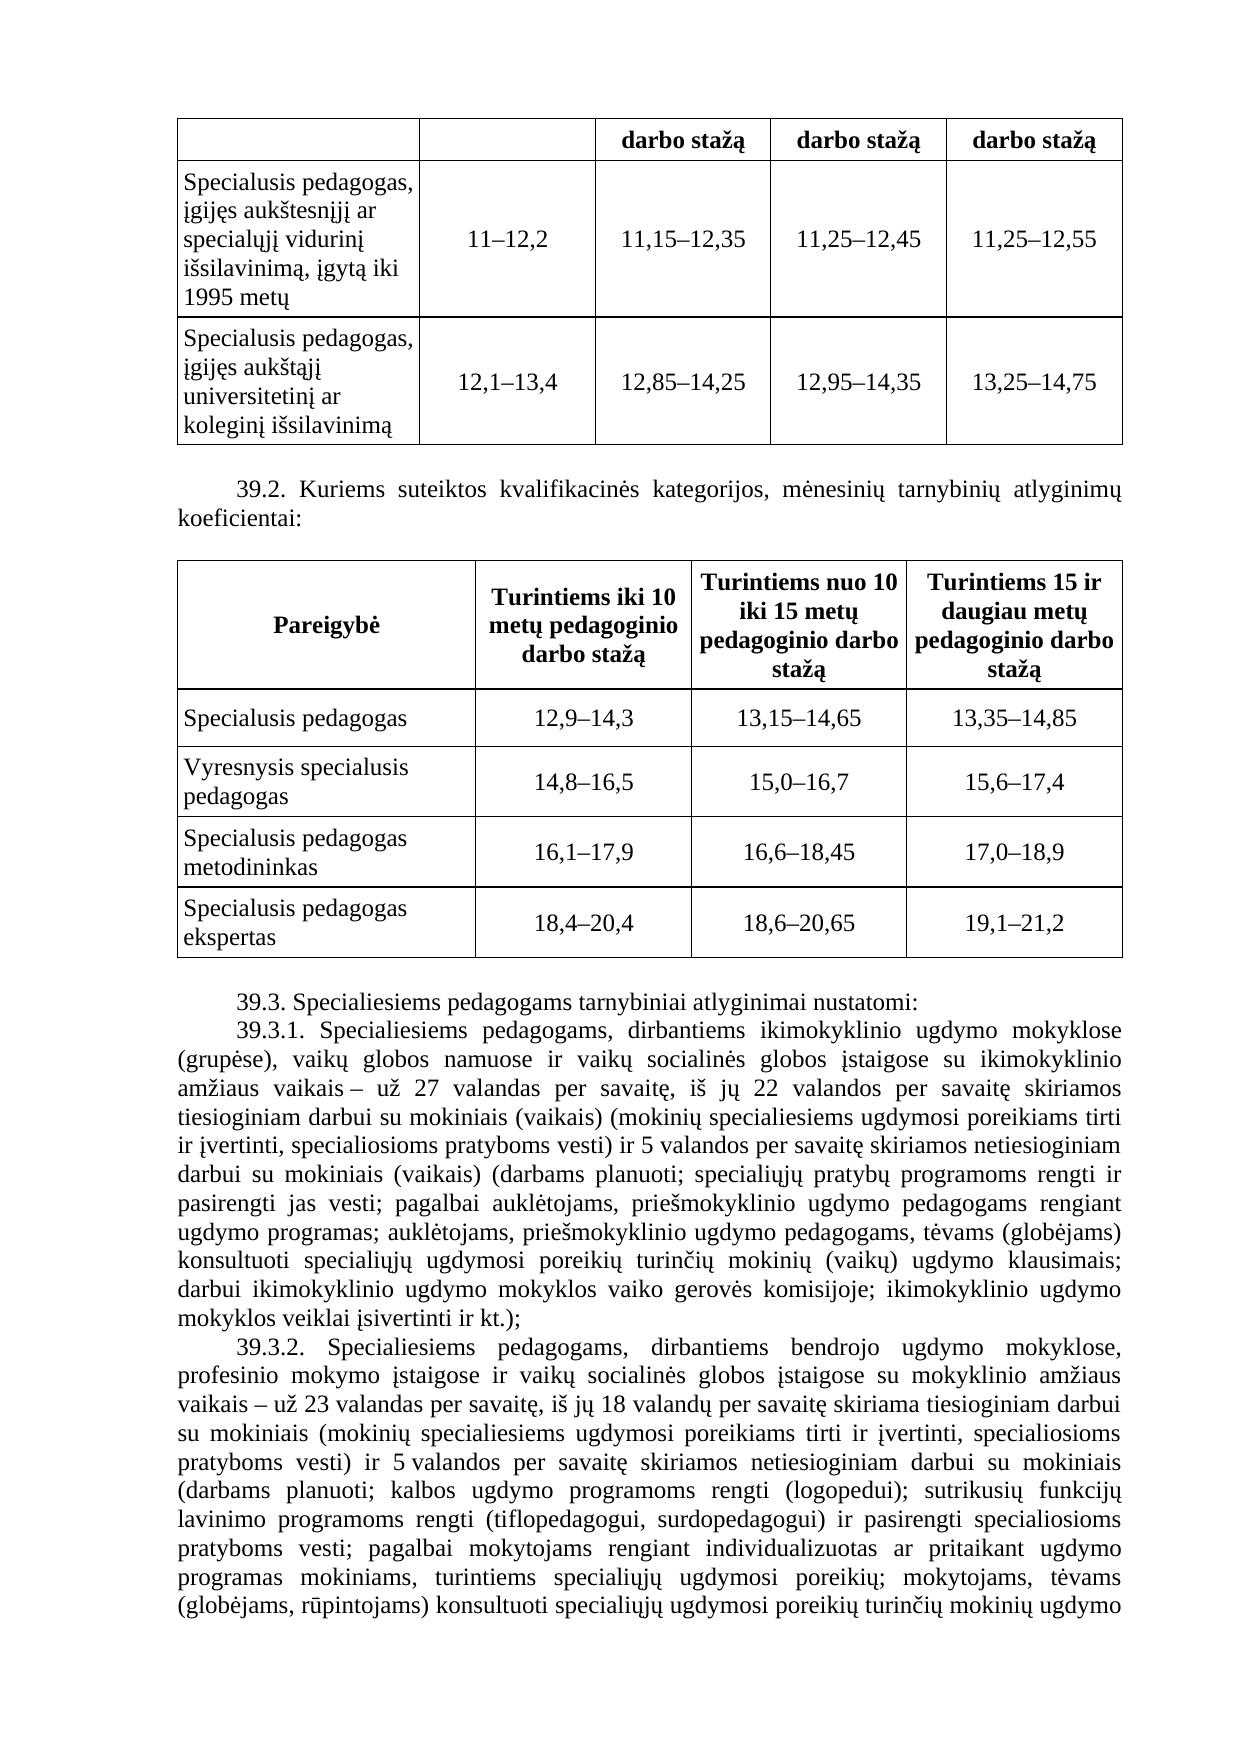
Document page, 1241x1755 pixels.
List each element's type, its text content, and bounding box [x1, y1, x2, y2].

table_cell 18,4–20,4 [476, 888, 691, 957]
table_cell Specialusis pedagogas ekspertas [178, 888, 475, 957]
table_header [178, 119, 419, 160]
table_cell 15,6–17,4 [907, 747, 1122, 816]
table_cell 13,25–14,75 [947, 318, 1122, 444]
text 39.3.1. Specialiesiems pedagogams, dirbantiems ikimokyklinio ugdymo mokyklose (grupėse), vaikų globos namuose ir vaikų socialinės globos įstaigose su ikimokyklinio amžiaus vaikais – už 27 valandas per savaitę, iš jų 22 valandos per savaitę skiriamos tiesioginiam darbui su mokiniais (vaikais) (mokinių specialiesiems ugdymosi poreikiams tirti ir įvertinti, specialiosioms pratyboms vesti) ir 5 valandos per savaitę skiriamos netiesioginiam darbui su mokiniais (vaikais) (darbams planuoti; specialiųjų pratybų programoms rengti ir pasirengti jas vesti; pagalbai auklėtojams, priešmokyklinio ugdymo pedagogams rengiant ugdymo programas; auklėtojams, priešmokyklinio ugdymo pedagogams, tėvams (globėjams) konsultuoti specialiųjų ugdymosi poreikių turinčių mokinių (vaikų) ugdymo klausimais; darbui ikimokyklinio ugdymo mokyklos vaiko gerovės komisijoje; ikimokyklinio ugdymo mokyklos veiklai įsivertinti ir kt.); [177, 1015, 1122, 1332]
table_cell 13,35–14,85 [907, 690, 1122, 746]
table_header Turintiems 15 ir daugiau metų pedagoginio darbo stažą [907, 561, 1122, 688]
table_cell 12,1–13,4 [420, 318, 595, 444]
table_cell 12,95–14,35 [771, 318, 946, 444]
table_header darbo stažą [947, 119, 1122, 160]
table_cell 11–12,2 [420, 161, 595, 316]
table_cell Specialusis pedagogas, įgijęs aukštesnįjį ar specialųjį vidurinį išsilavinimą, įgytą iki 1995 metų [178, 161, 419, 316]
table_cell Specialusis pedagogas [178, 690, 475, 746]
table_header [420, 119, 595, 160]
table_header Turintiems nuo 10 iki 15 metų pedagoginio darbo stažą [692, 561, 906, 688]
table_cell Specialusis pedagogas, įgijęs aukštąjį universitetinį ar koleginį išsilavinimą [178, 318, 419, 444]
table_header Pareigybė [178, 561, 475, 688]
text 39.3. Specialiesiems pedagogams tarnybiniai atlyginimai nustatomi: [177, 987, 1122, 1015]
table_cell 17,0–18,9 [907, 817, 1122, 886]
text 39.3.2. Specialiesiems pedagogams, dirbantiems bendrojo ugdymo mokyklose, profesinio mokymo įstaigose ir vaikų socialinės globos įstaigose su mokyklinio amžiaus vaikais – už 23 valandas per savaitę, iš jų 18 valandų per savaitę skiriama tiesioginiam darbui su mokiniais (mokinių specialiesiems ugdymosi poreikiams tirti ir įvertinti, specialiosioms pratyboms vesti) ir 5 valandos per savaitę skiriamos netiesioginiam darbui su mokiniais (darbams planuoti; kalbos ugdymo programoms rengti (logopedui); sutrikusių funkcijų lavinimo programoms rengti (tiflopedagogui, surdopedagogui) ir pasirengti specialiosioms pratyboms vesti; pagalbai mokytojams rengiant individualizuotas ar pritaikant ugdymo programas mokiniams, turintiems specialiųjų ugdymosi poreikių; mokytojams, tėvams (globėjams, rūpintojams) konsultuoti specialiųjų ugdymosi poreikių turinčių mokinių ugdymo [177, 1332, 1122, 1619]
table_cell 16,1–17,9 [476, 817, 691, 886]
table_cell 12,9–14,3 [476, 690, 691, 746]
table_cell 12,85–14,25 [596, 318, 770, 444]
table_cell 13,15–14,65 [692, 690, 906, 746]
table_header Turintiems iki 10 metų pedagoginio darbo stažą [476, 561, 691, 688]
table_cell Vyresnysis specialusis pedagogas [178, 747, 475, 816]
table_cell 18,6–20,65 [692, 888, 906, 957]
table_cell 19,1–21,2 [907, 888, 1122, 957]
table_cell 11,15–12,35 [596, 161, 770, 316]
table_cell 11,25–12,55 [947, 161, 1122, 316]
table_cell 15,0–16,7 [692, 747, 906, 816]
table_cell Specialusis pedagogas metodininkas [178, 817, 475, 886]
table_cell 11,25–12,45 [771, 161, 946, 316]
text 39.2. Kuriems suteiktos kvalifikacinės kategorijos, mėnesinių tarnybinių atlyginimų koeficientai: [177, 474, 1122, 532]
table_header darbo stažą [771, 119, 946, 160]
table_cell 16,6–18,45 [692, 817, 906, 886]
table_header darbo stažą [596, 119, 770, 160]
table_cell 14,8–16,5 [476, 747, 691, 816]
